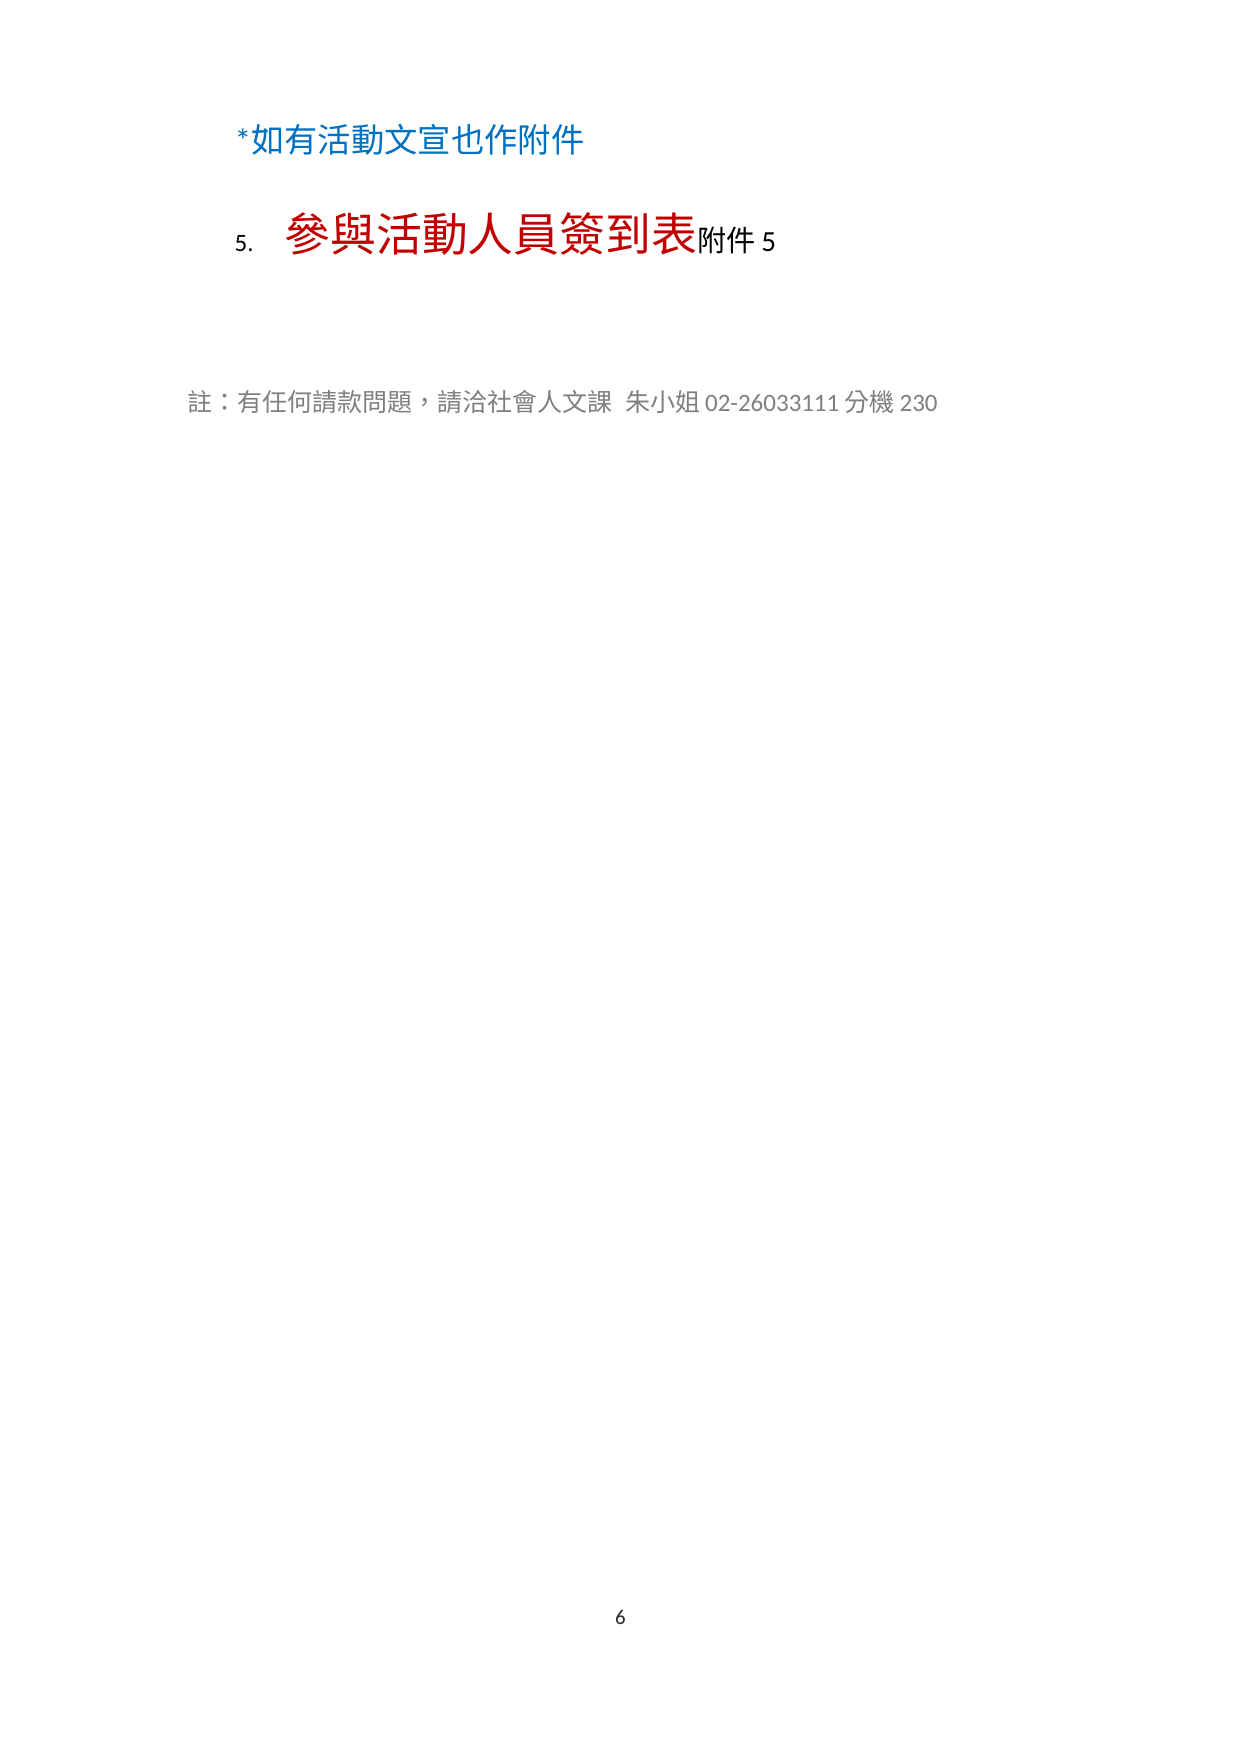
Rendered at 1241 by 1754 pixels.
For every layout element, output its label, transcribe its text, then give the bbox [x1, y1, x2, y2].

text *如有活動文宣也作附件 [234, 96, 1053, 159]
text 註：有任何請款問題，請洽社會人文課 朱小姐02-26033111分機230 [187, 382, 1053, 418]
list 參與活動人員簽到表附件5 [234, 159, 1053, 284]
